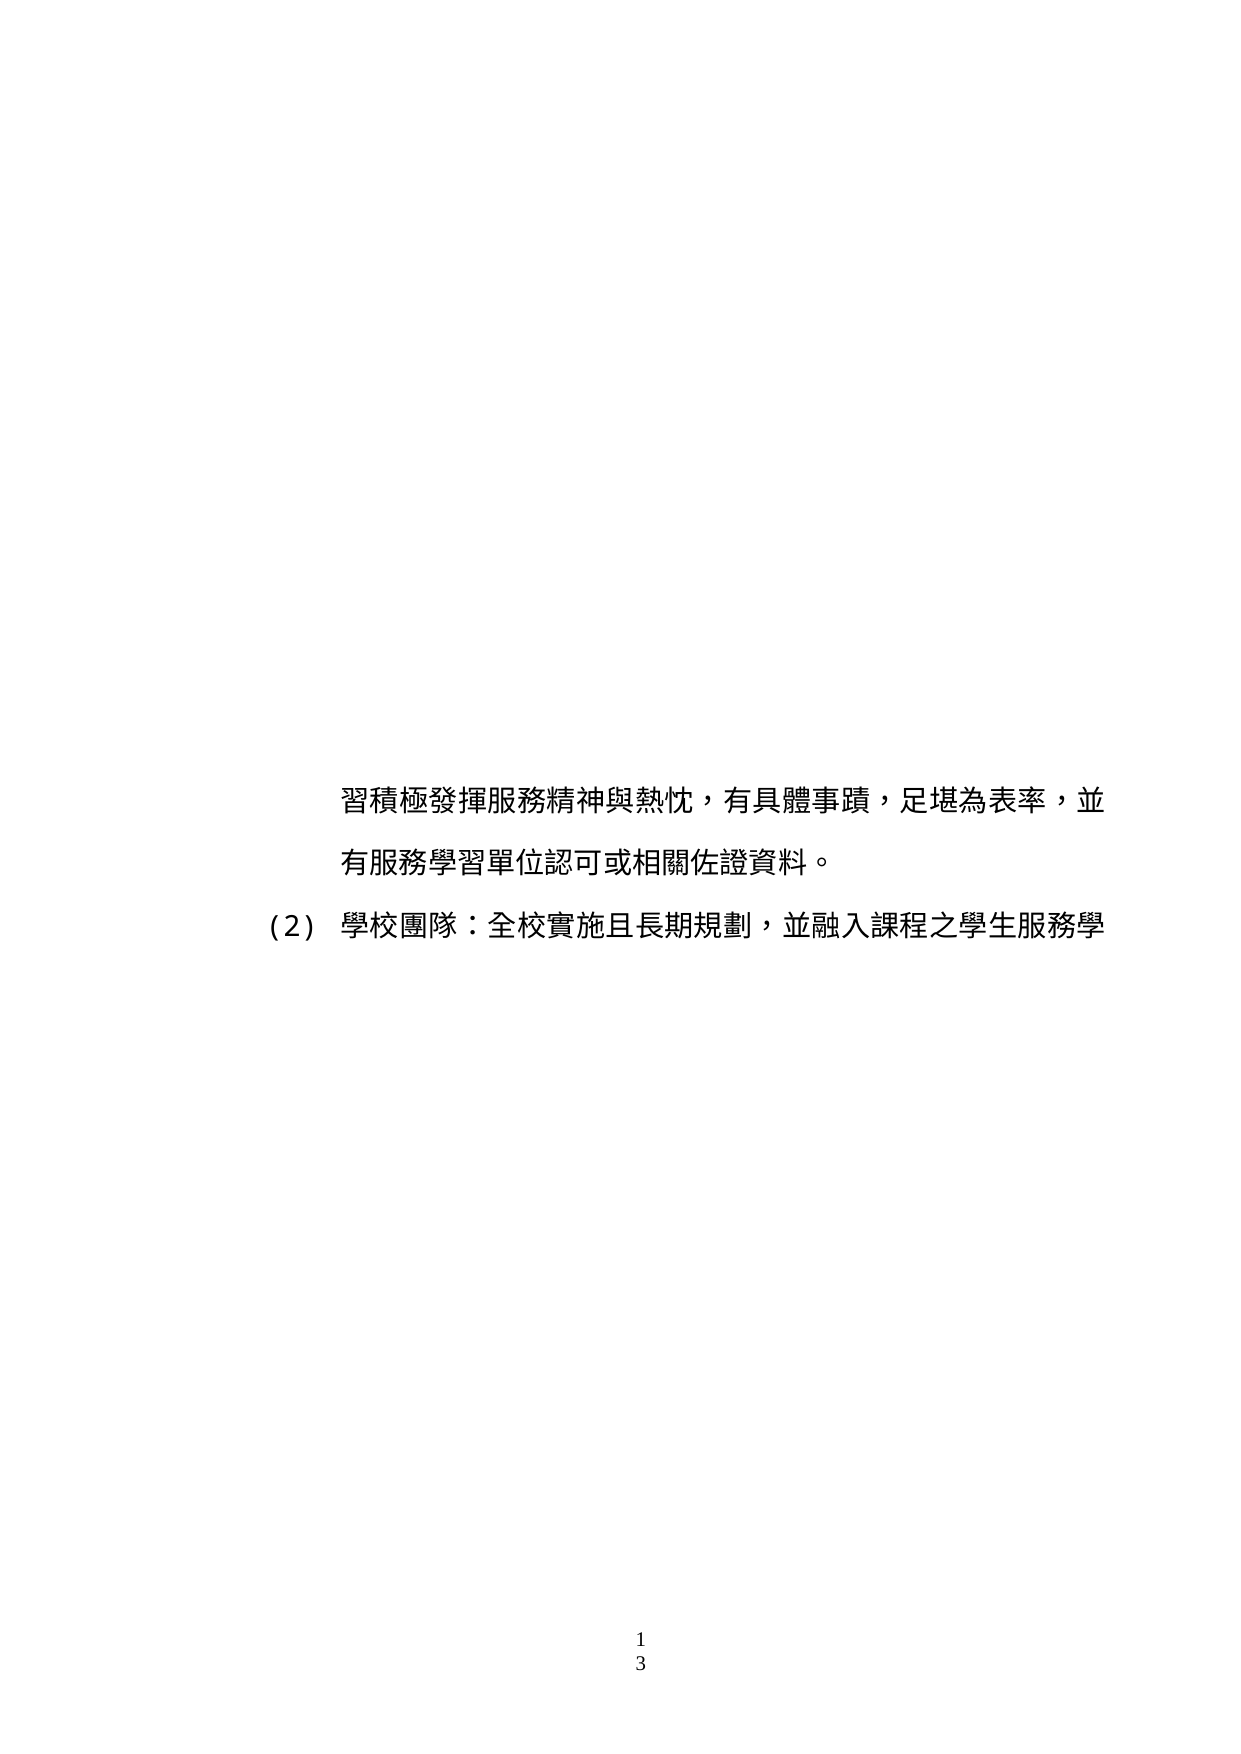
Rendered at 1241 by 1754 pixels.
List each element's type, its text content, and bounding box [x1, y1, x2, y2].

list 習積極發揮服務精神與熱忱，有具體事蹟，足堪為表率，並有服務學習單位認可或相關佐證資料。 [265, 757, 1107, 882]
list 學校團隊：全校實施且長期規劃，並融入課程之學生服務學 [265, 882, 1107, 944]
